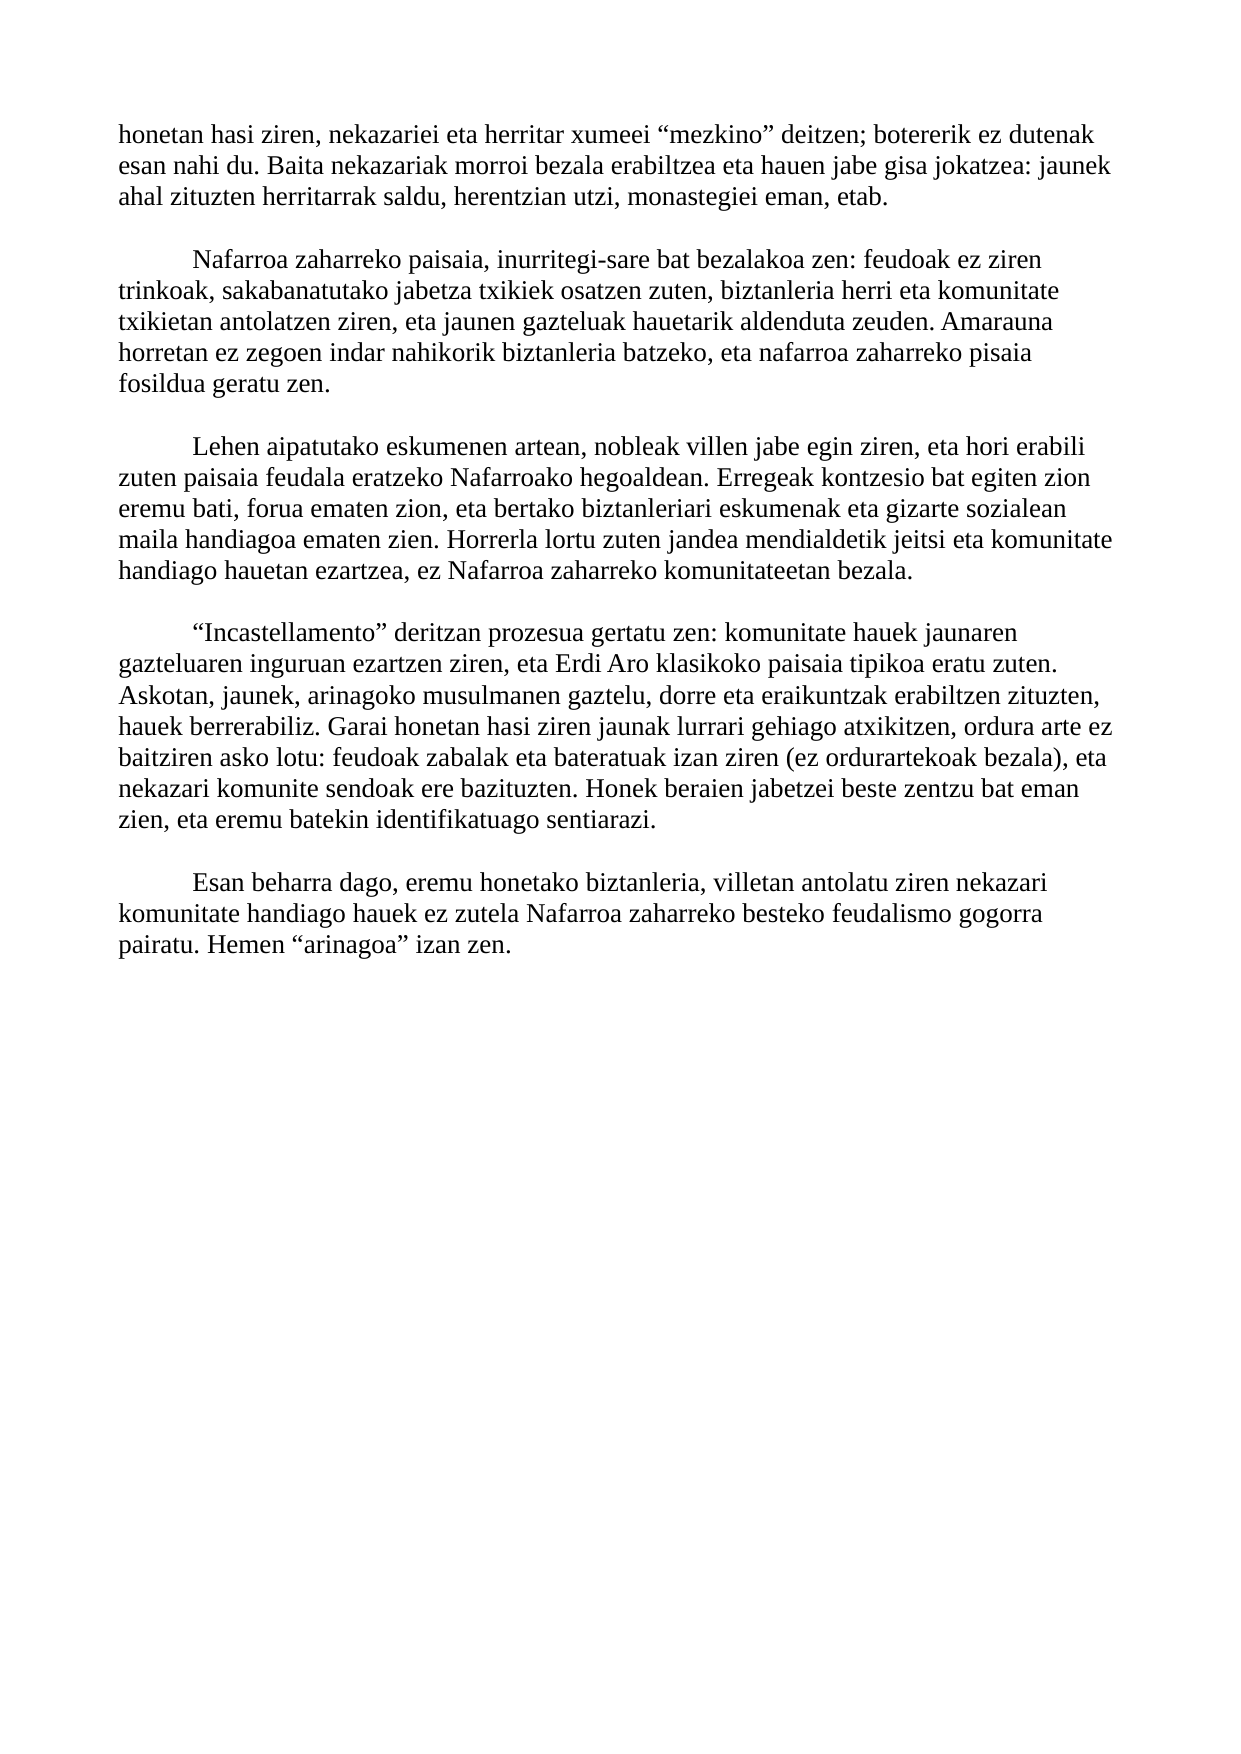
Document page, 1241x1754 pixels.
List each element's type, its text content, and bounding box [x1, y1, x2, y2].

text “Incastellamento” deritzan prozesua gertatu zen: komunitate hauek jaunaren gazteluaren inguruan ezartzen ziren, eta Erdi Aro klasikoko paisaia tipikoa eratu zuten. Askotan, jaunek, arinagoko musulmanen gaztelu, dorre eta eraikuntzak erabiltzen zituzten, hauek berrerabiliz. Garai honetan hasi ziren jaunak lurrari gehiago atxikitzen, ordura arte ez baitziren asko lotu: feudoak zabalak eta bateratuak izan ziren (ez ordurartekoak bezala), eta nekazari komunite sendoak ere bazituzten. Honek beraien jabetzei beste zentzu bat eman zien, eta eremu batekin identifikatuago sentiarazi. [118, 616, 1122, 834]
text honetan hasi ziren, nekazariei eta herritar xumeei “mezkino” deitzen; botererik ez dutenak esan nahi du. Baita nekazariak morroi bezala erabiltzea eta hauen jabe gisa jokatzea: jaunek ahal zituzten herritarrak saldu, herentzian utzi, monastegiei eman, etab. [118, 118, 1122, 212]
text Esan beharra dago, eremu honetako biztanleria, villetan antolatu ziren nekazari komunitate handiago hauek ez zutela Nafarroa zaharreko besteko feudalismo gogorra pairatu. Hemen “arinagoa” izan zen. [118, 866, 1122, 959]
text Nafarroa zaharreko paisaia, inurritegi-sare bat bezalakoa zen: feudoak ez ziren trinkoak, sakabanatutako jabetza txikiek osatzen zuten, biztanleria herri eta komunitate txikietan antolatzen ziren, eta jaunen gazteluak hauetarik aldenduta zeuden. Amarauna horretan ez zegoen indar nahikorik biztanleria batzeko, eta nafarroa zaharreko pisaia fosildua geratu zen. [118, 243, 1122, 398]
text Lehen aipatutako eskumenen artean, nobleak villen jabe egin ziren, eta hori erabili zuten paisaia feudala eratzeko Nafarroako hegoaldean. Erregeak kontzesio bat egiten zion eremu bati, forua ematen zion, eta bertako biztanleriari eskumenak eta gizarte sozialean maila handiagoa ematen zien. Horrerla lortu zuten jandea mendialdetik jeitsi eta komunitate handiago hauetan ezartzea, ez Nafarroa zaharreko komunitateetan bezala. [118, 429, 1122, 585]
